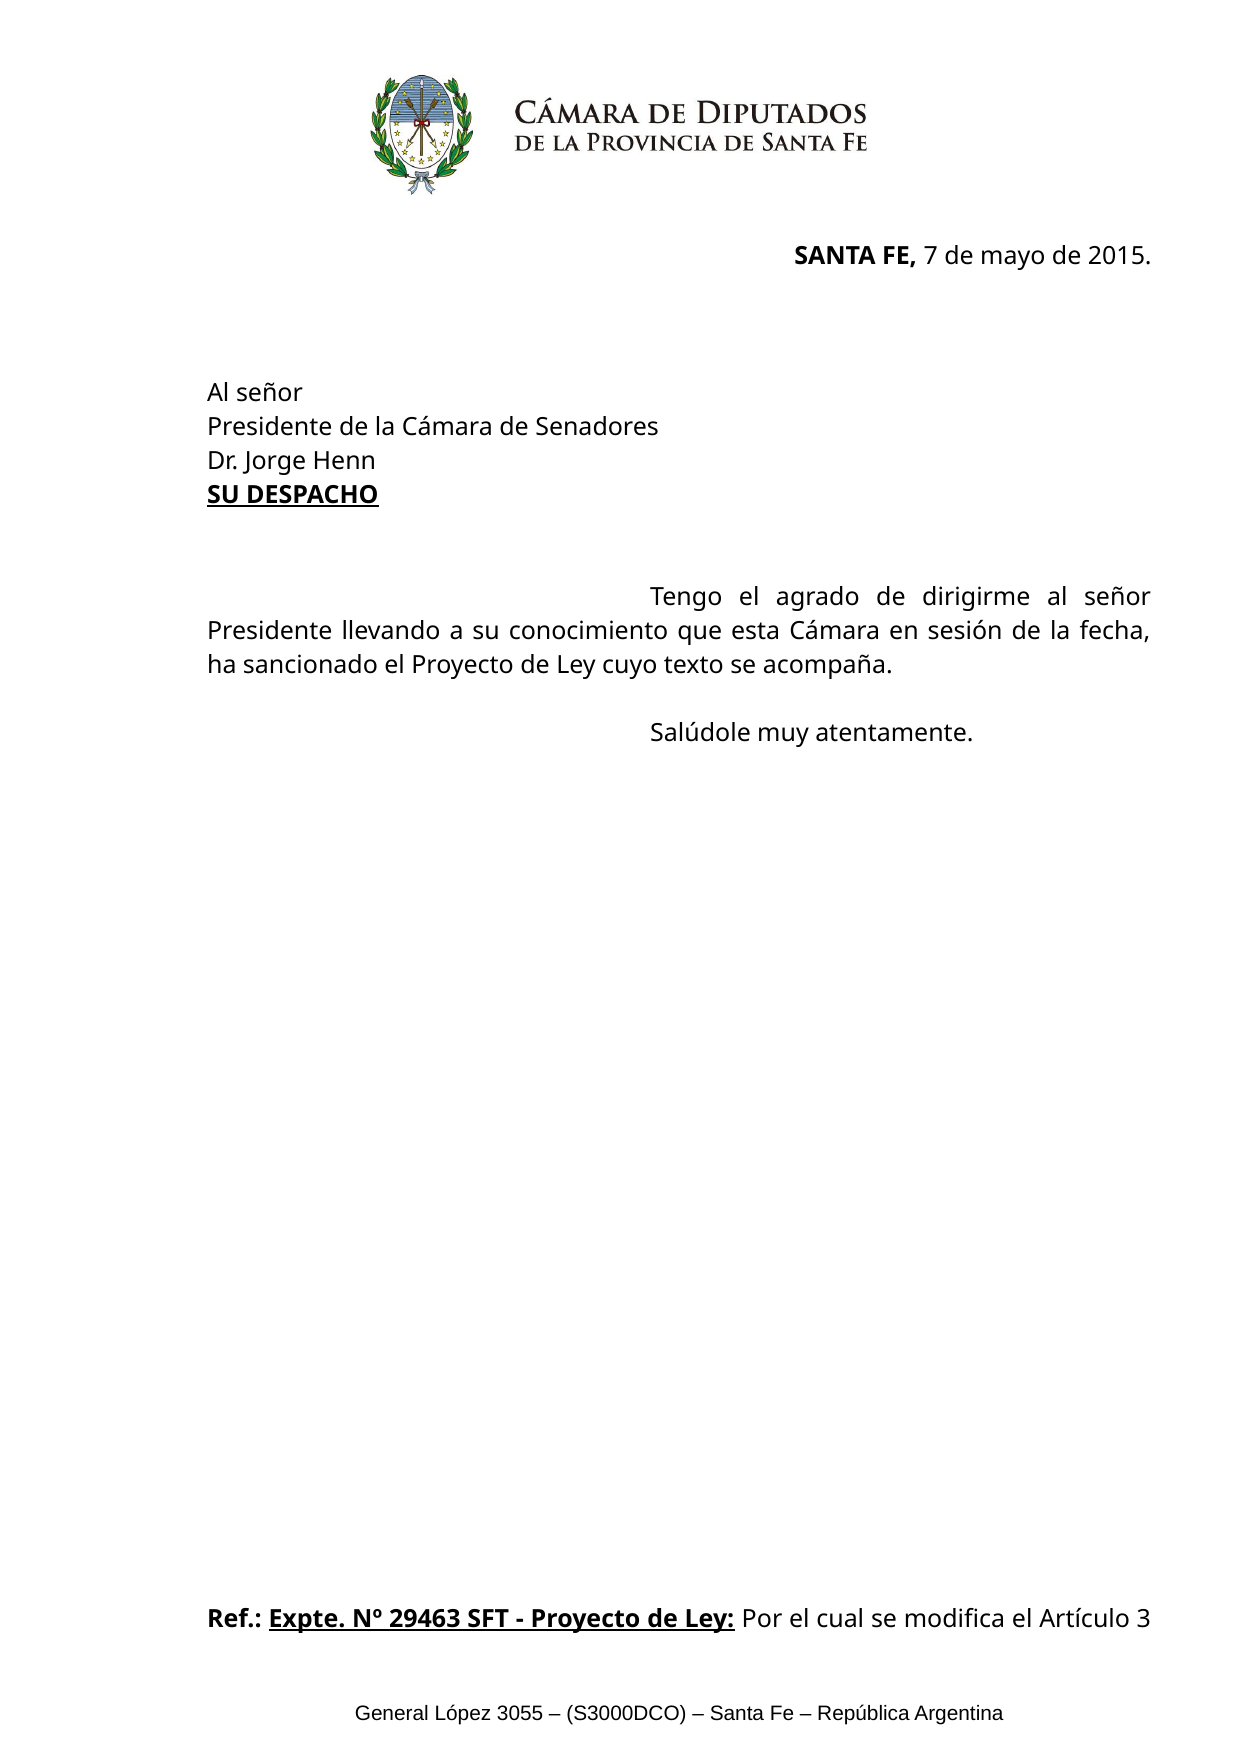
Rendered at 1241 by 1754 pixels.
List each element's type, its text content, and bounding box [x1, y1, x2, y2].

text Tengo el agrado de dirigirme al señor Presidente llevando a su conocimiento que esta Cámara en sesión de la fecha, ha sancionado el Proyecto de Ley cuyo texto se acompaña. [207, 579, 1152, 681]
text Presidente de la Cámara de Senadores [207, 408, 1152, 442]
text SU DESPACHO [207, 476, 1152, 511]
text Dr. Jorge Henn [207, 442, 1152, 476]
text Al señor [207, 374, 1152, 408]
picture [370, 75, 867, 199]
text Ref.: Expte. Nº 29463 SFT - Proyecto de Ley: Por el cual se modifica el Artículo 3 [207, 1601, 1152, 1634]
text Salúdole muy atentamente. [207, 715, 1152, 749]
text SANTA FE, 7 de mayo de 2015. [207, 238, 1152, 272]
